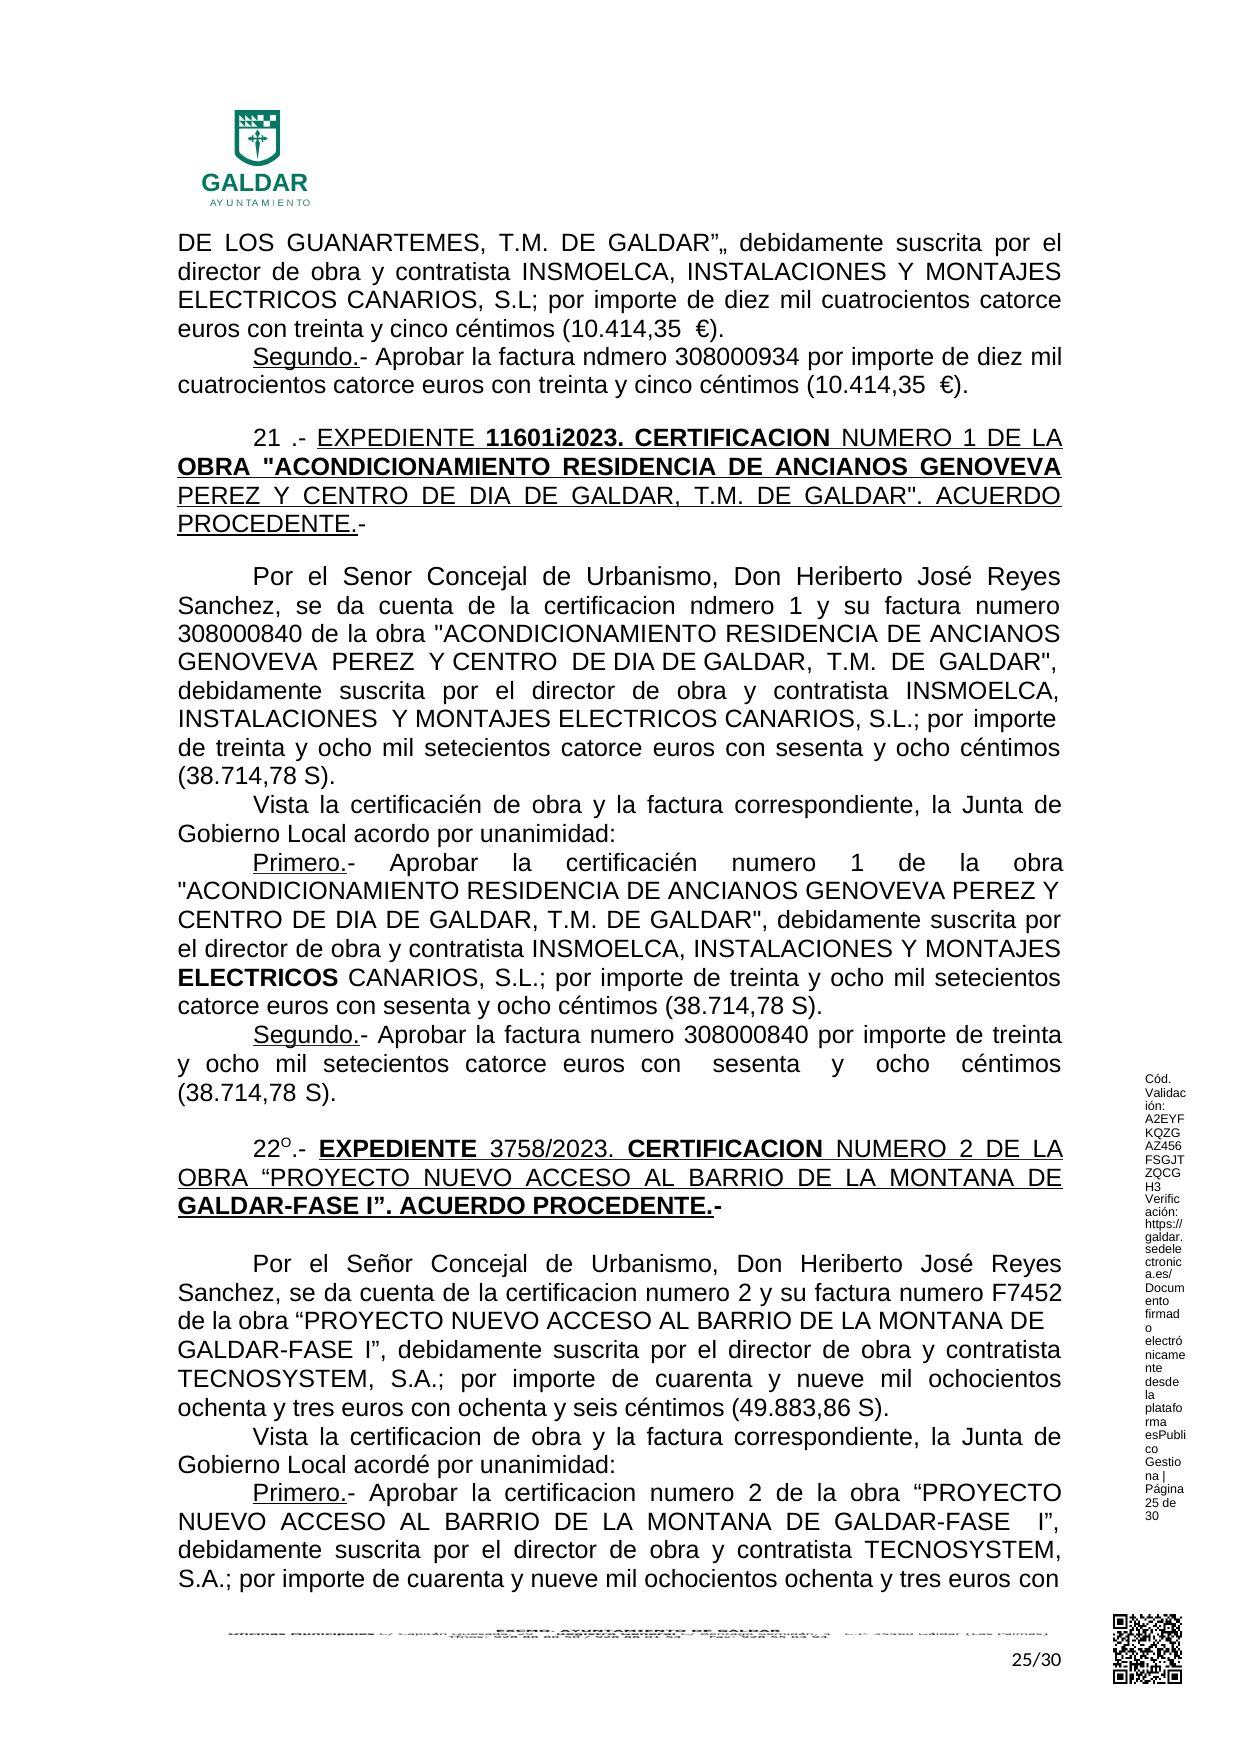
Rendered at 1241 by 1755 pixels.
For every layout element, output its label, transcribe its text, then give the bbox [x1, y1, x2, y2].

text de treinta y ocho mil setecientos catorce euros con sesenta y ocho céntimos (38.714,78 S). [177, 734, 1062, 790]
text PEREZ Y CENTRO DE DIA DE GALDAR, T.M. DE GALDAR". ACUERDO [177, 478, 1062, 506]
text Vista la certificacion de obra y la factura correspondiente, la Junta de Gobierno Local acordé por unanimidad: [177, 1422, 1063, 1479]
text Por el Senor Concejal de Urbanismo, Don Heriberto José Reyes Sanchez, se da cuenta de la certificacion ndmero 1 y su factura numero 308000840 de la obra "ACONDICIONAMIENTO RESIDENCIA DE ANCIANOS GENOVEVA PEREZ Y CENTRO DE DIA DE GALDAR, T.M. DE GALDAR", [177, 562, 1062, 676]
text debidamente suscrita por el director de obra y contratista INSMOELCA, INSTALACIONES Y MONTAJES ELECTRICOS CANARIOS, S.L.; por importe [178, 677, 1061, 733]
text PROCEDENTE.- [177, 507, 1062, 538]
text 21 .- EXPEDIENTE 11601i2023. CERTIFICACION NUMERO 1 DE LA OBRA "ACONDICIONAMIENTO RESIDENCIA DE ANCIANOS GENOVEVA [177, 423, 1062, 477]
text GALDAR [201, 169, 1193, 197]
text [1143, 1071, 1186, 1608]
text Primero.- Aprobar la certificacién numero 1 de la obra "ACONDICIONAMIENTO RESIDENCIA DE ANCIANOS GENOVEVA PEREZ Y [177, 848, 1064, 905]
text GALDAR-FASE I”. ACUERDO PROCEDENTE.- [177, 1189, 1063, 1220]
text DE LOS GUANARTEMES, T.M. DE GALDAR”„ debidamente suscrita por el director de obra y contratista INSMOELCA, INSTALACIONES Y MONTAJES ELECTRICOS CANARIOS, S.L; por importe de diez mil cuatrocientos catorce euros con treinta y cinco céntimos (10.414,35 €). [177, 228, 1063, 343]
text Primero.- Aprobar la certificacion numero 2 de la obra “PROYECTO NUEVO ACCESO AL BARRIO DE LA MONTANA DE GALDAR-FASE I”, [178, 1479, 1063, 1535]
text AY U N TA M I E N TO [210, 197, 1193, 208]
text Vista la certificacién de obra y la factura correspondiente, la Junta de Gobierno Local acordo por unanimidad: [177, 790, 1063, 848]
text Segundo.- Aprobar la factura numero 308000840 por importe de treinta y ocho mil setecientos catorce euros con sesenta y ocho céntimos (38.714,78 S). [177, 1020, 1064, 1106]
text GALDAR-FASE I”, debidamente suscrita por el director de obra y contratista TECNOSYSTEM, S.A.; por importe de cuarenta y nueve mil ochocientos ochenta y tres euros con ochenta y seis céntimos (49.883,86 S). [177, 1335, 1062, 1422]
text Verificación: https://galdar.sedelectronica.es/ [1145, 1194, 1186, 1281]
text Por el Señor Concejal de Urbanismo, Don Heriberto José Reyes Sanchez, se da cuenta de la certificacion numero 2 y su factura numero F7452 de la obra “PROYECTO NUEVO ACCESO AL BARRIO DE LA MONTANA DE [177, 1249, 1064, 1335]
text Segundo.- Aprobar la factura ndmero 308000934 por importe de diez mil cuatrocientos catorce euros con treinta y cinco céntimos (10.414,35 €). [177, 343, 1063, 399]
text Documento firmado electrónicamente desde la plataforma esPublico Gestiona | Página 25 de 30 [1145, 1281, 1186, 1523]
text 22O.- EXPEDIENTE 3758/2023. CERTIFICACION NUMERO 2 DE LA OBRA “PROYECTO NUEVO ACCESO AL BARRIO DE LA MONTANA DE [177, 1134, 1063, 1188]
text debidamente suscrita por el director de obra y contratista TECNOSYSTEM, S.A.; por importe de cuarenta y nueve mil ochocientos ochenta y tres euros con [178, 1535, 1063, 1593]
text Cód. Validación: A2EYFKQZGAZ456FSGJTZQCGH3 [1145, 1073, 1186, 1194]
text CENTRO DE DIA DE GALDAR, T.M. DE GALDAR", debidamente suscrita por el director de obra y contratista INSMOELCA, INSTALACIONES Y MONTAJES ELECTRICOS CANARIOS, S.L.; por importe de treinta y ocho mil setecientos catorce euros con sesenta y ocho céntimos (38.714,78 S). [177, 905, 1062, 1020]
